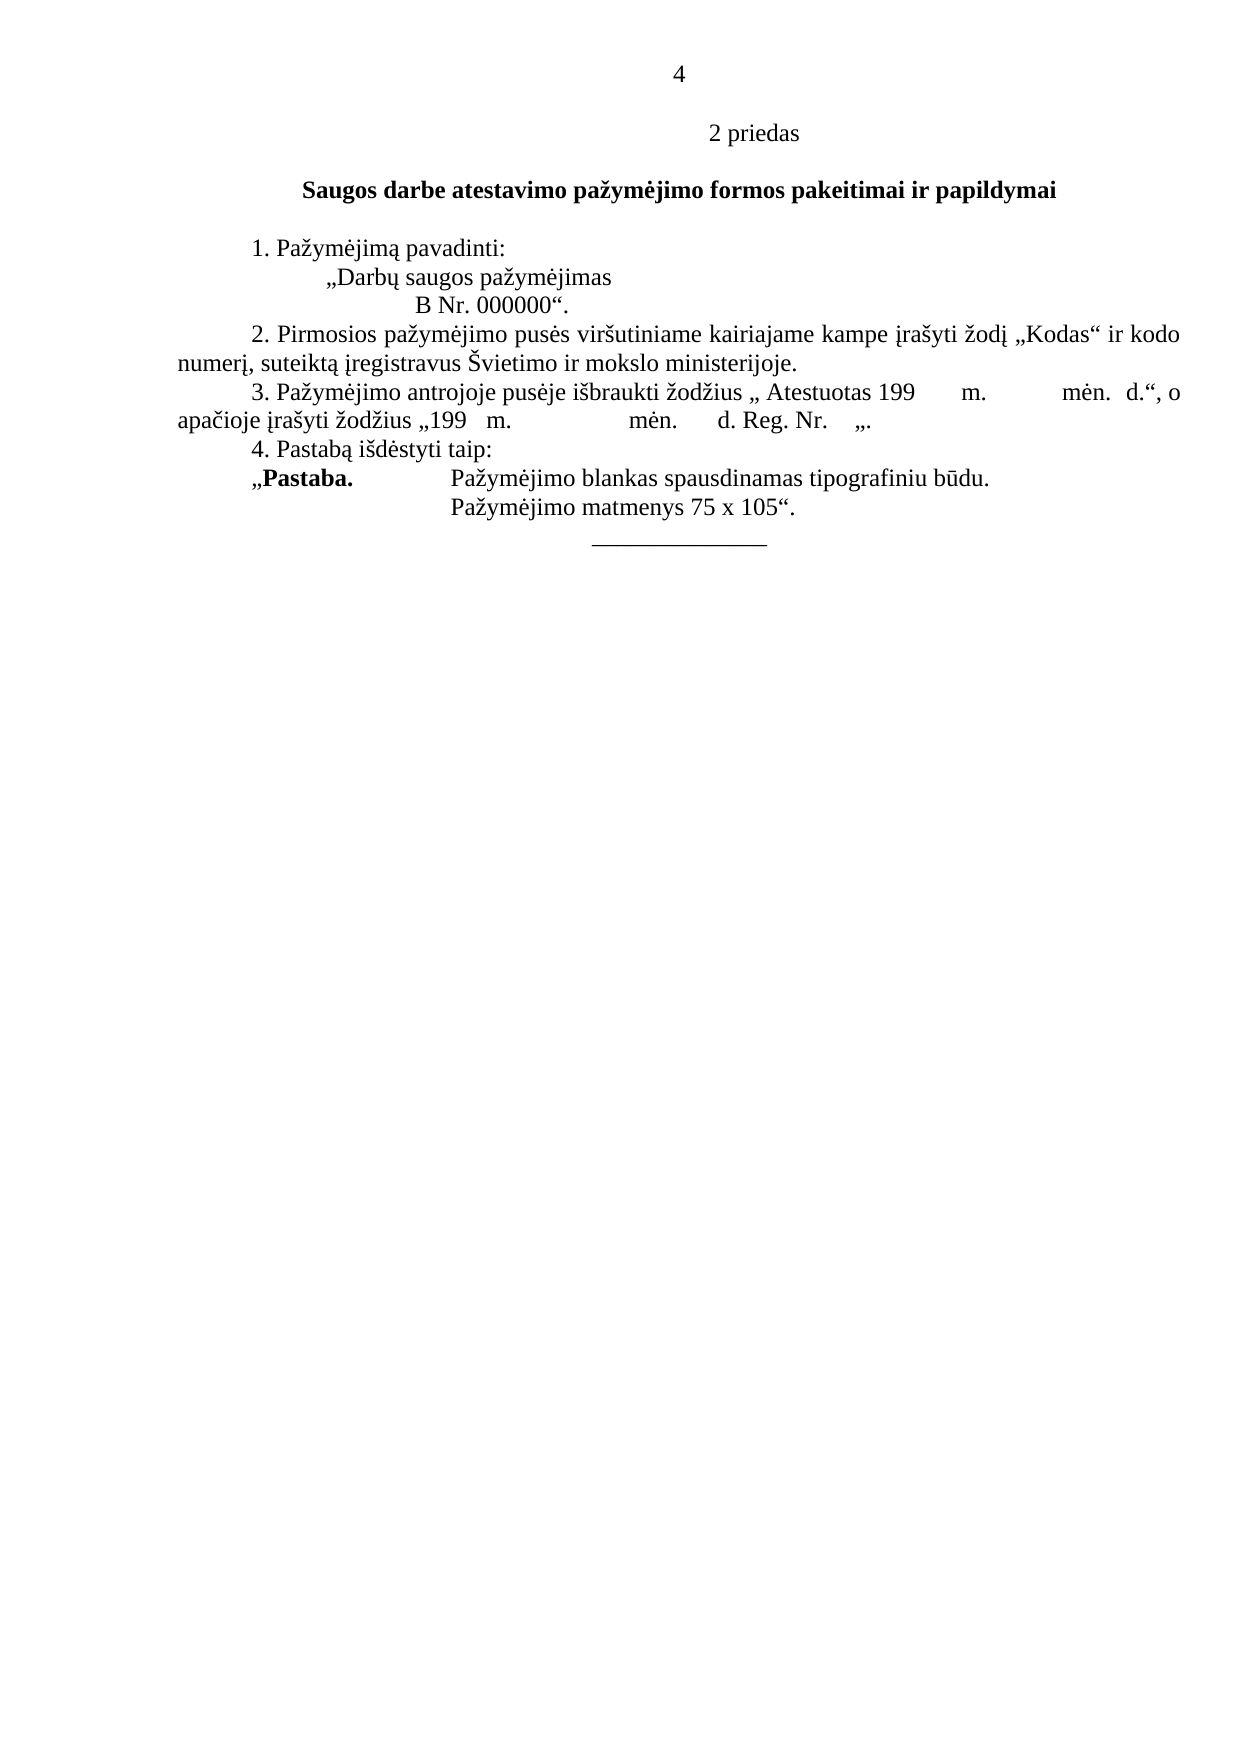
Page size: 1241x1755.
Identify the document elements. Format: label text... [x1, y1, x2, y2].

text „Pastaba. Pažymėjimo blankas spausdinamas tipografiniu būdu. [177, 463, 1181, 492]
text B Nr. 000000“. [177, 291, 1181, 319]
text Pažymėjimo matmenys 75 x 105“. [177, 492, 1181, 521]
text Saugos darbe atestavimo pažymėjimo formos pakeitimai ir papildymai [177, 176, 1181, 204]
text 1. Pažymėjimą pavadinti: [177, 233, 1181, 262]
text „Darbų saugos pažymėjimas [177, 262, 1181, 291]
text 4. Pastabą išdėstyti taip: [177, 434, 1181, 463]
text 2 priedas [177, 118, 1181, 147]
text 3. Pažymėjimo antrojoje pusėje išbraukti žodžius „ Atestuotas 199 m. mėn. d.“, o [177, 377, 1181, 406]
text 2. Pirmosios pažymėjimo pusės viršutiniame kairiajame kampe įrašyti žodį „Kodas“ ir kodo numerį, suteiktą įregistravus Švietimo ir mokslo ministerijoje. [177, 319, 1181, 377]
text ______________ [177, 521, 1181, 549]
text apačioje įrašyti žodžius „199 m. mėn. d. Reg. Nr. „. [177, 406, 1181, 434]
